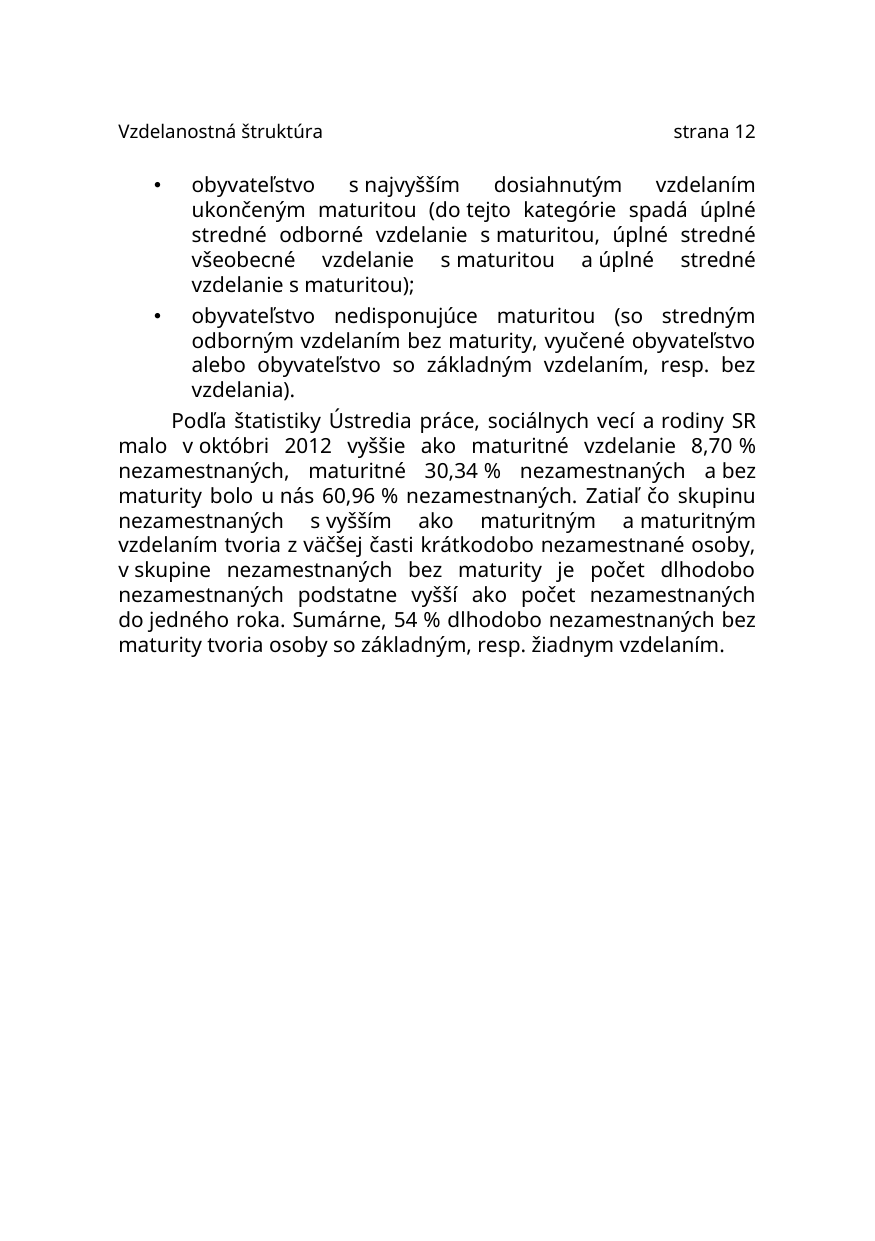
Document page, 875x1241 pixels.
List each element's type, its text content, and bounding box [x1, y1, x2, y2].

list obyvateľstvo nedisponujúce maturitou (so stredným odborným vzdelaním bez maturity, vyučené obyvateľstvo alebo obyvateľstvo so základným vzdelaním, resp. bez vzdelania). [154, 303, 756, 403]
list obyvateľstvo s najvyšším dosiahnutým vzdelaním ukončeným maturitou (do tejto kategórie spadá úplné stredné odborné vzdelanie s maturitou, úplné stredné všeobecné vzdelanie s maturitou a úplné stredné vzdelanie s maturitou); [154, 173, 756, 297]
text Podľa štatistiky Ústredia práce, sociálnych vecí a rodiny SR malo v októbri 2012 vyššie ako maturitné vzdelanie 8,70 % nezamestnaných, maturitné 30,34 % nezamestnaných a bez maturity bolo u nás 60,96 % nezamestnaných. Zatiaľ čo skupinu nezamestnaných s vyšším ako maturitným a maturitným vzdelaním tvoria z väčšej časti krátkodobo nezamestnané osoby, v skupine nezamestnaných bez maturity je počet dlhodobo nezamestnaných podstatne vyšší ako počet nezamestnaných do jedného roka. Sumárne, 54 % dlhodobo nezamestnaných bez maturity tvoria osoby so základným, resp. žiadnym vzdelaním. [118, 409, 756, 657]
